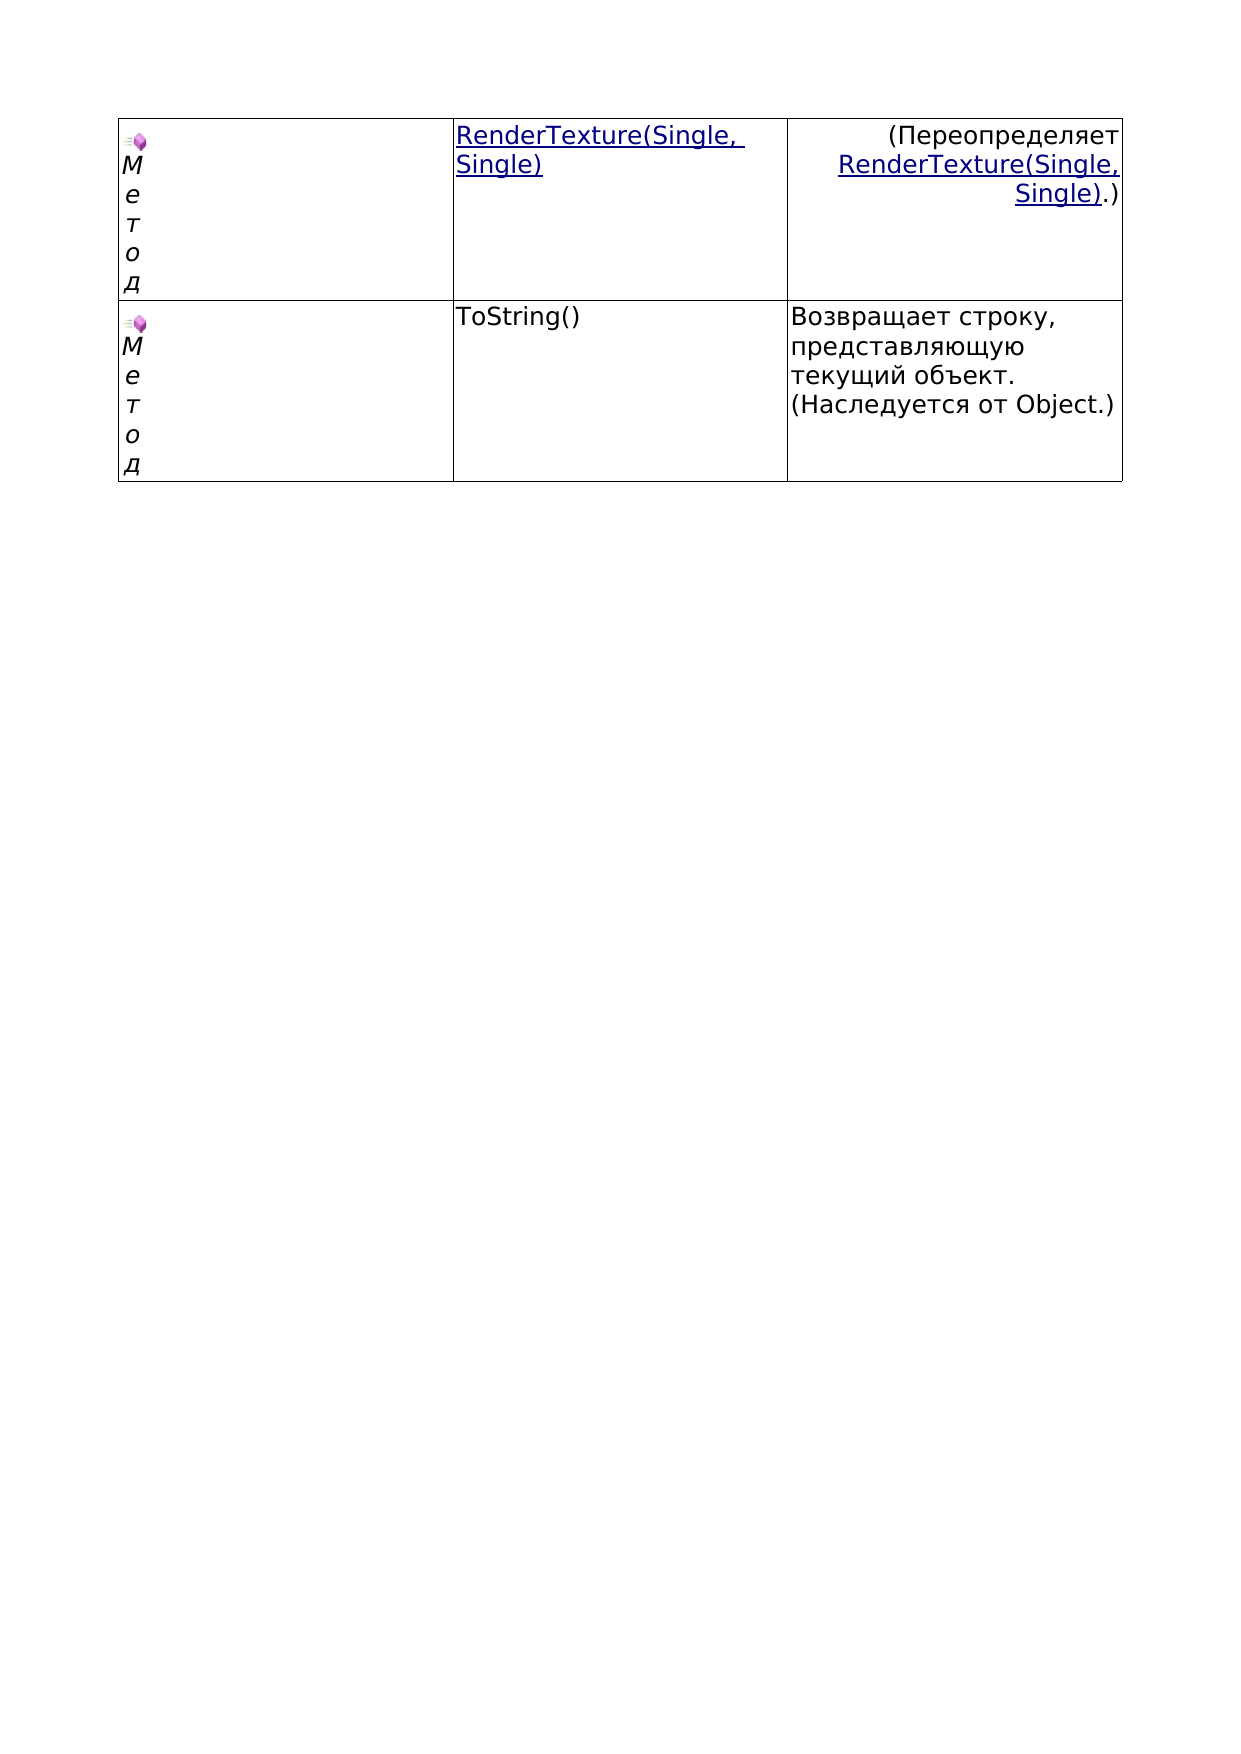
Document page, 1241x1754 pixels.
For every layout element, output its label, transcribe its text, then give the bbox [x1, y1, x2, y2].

table_cell RenderTexture(Single, Single) [454, 119, 787, 299]
picture [121, 133, 147, 151]
table_cell [119, 119, 453, 299]
table_cell ToString() [454, 301, 787, 481]
table_cell [119, 301, 453, 481]
picture [121, 315, 147, 333]
table_cell Возвращает строку, представляющую текущий объект. (Наследуется от Object.) [788, 301, 1122, 481]
table_cell (Переопределяет RenderTexture(Single, Single).) [788, 119, 1122, 299]
